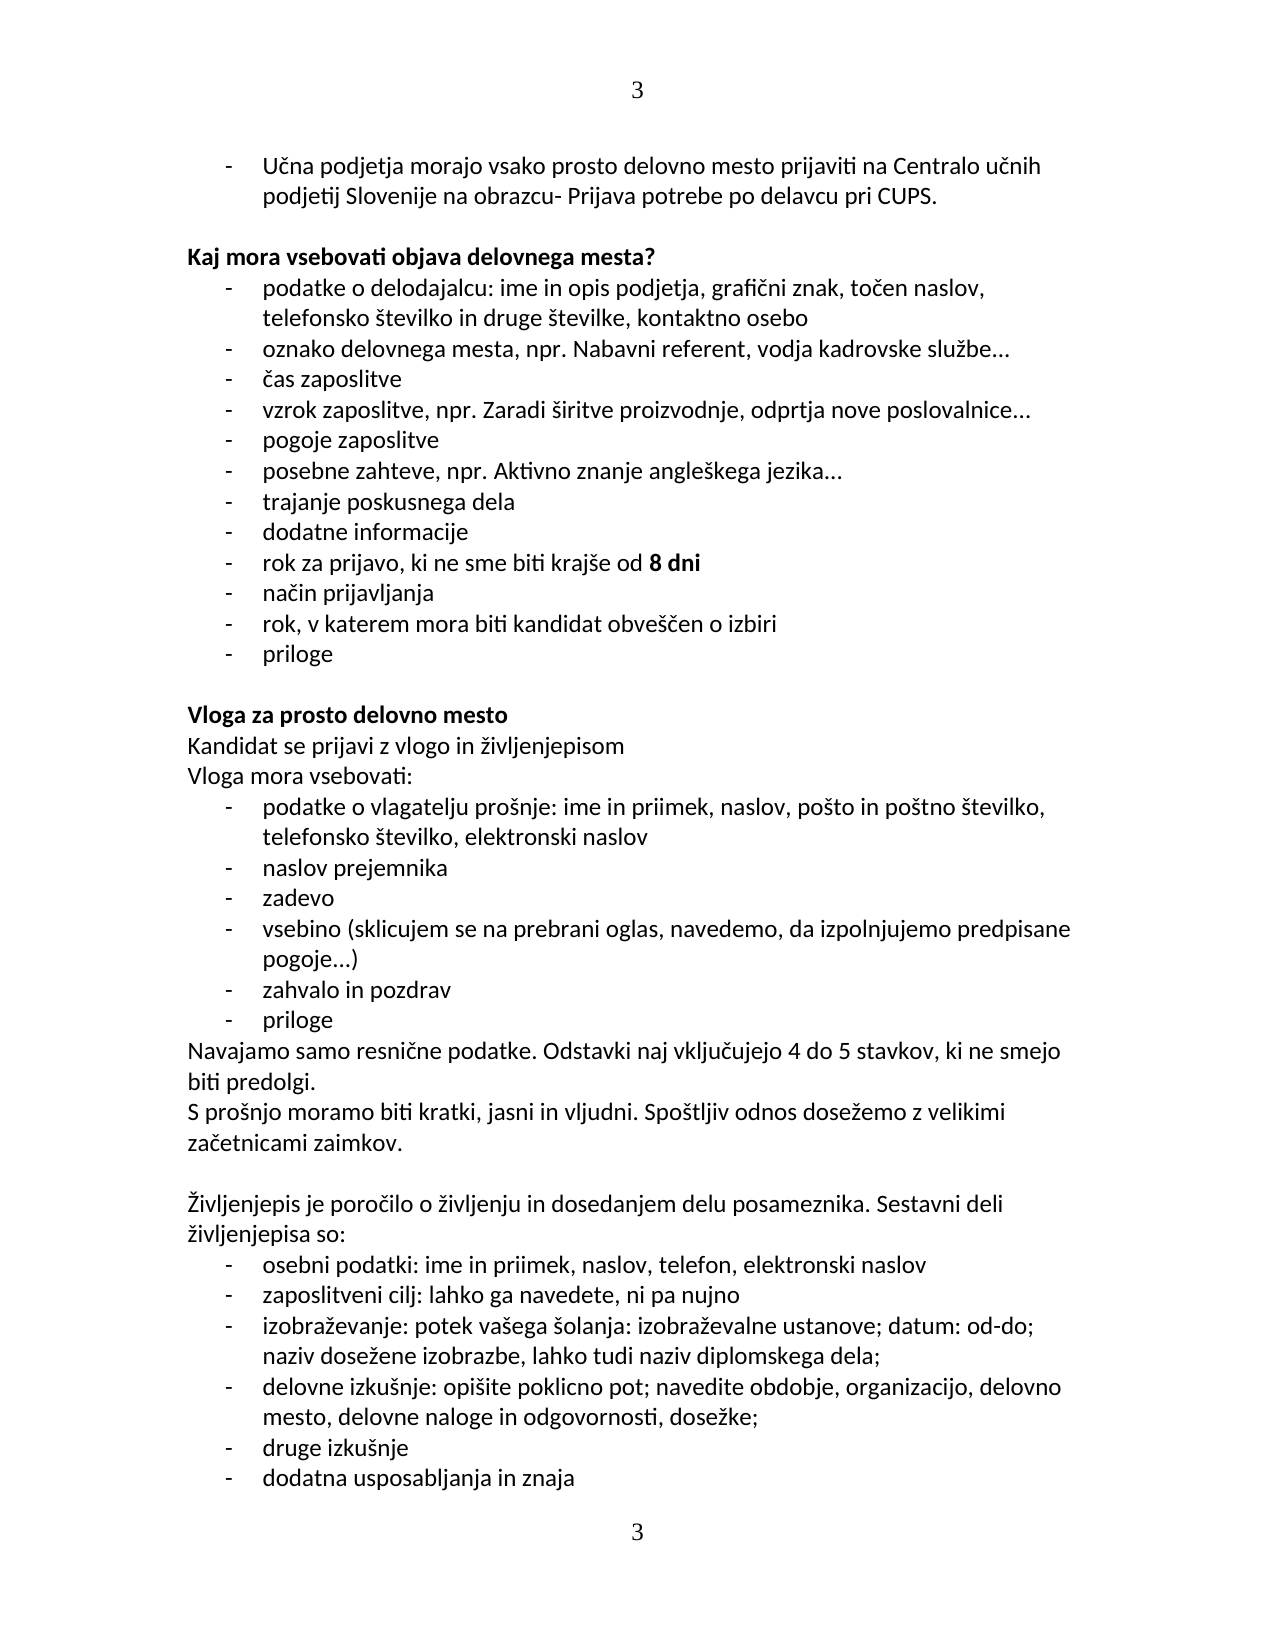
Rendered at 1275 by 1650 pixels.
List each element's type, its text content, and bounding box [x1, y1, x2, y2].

list vsebino (sklicujem se na prebrani oglas, navedemo, da izpolnjujemo predpisane pogoje...) [225, 913, 1087, 974]
list oznako delovnega mesta, npr. Nabavni referent, vodja kadrovske službe... [225, 333, 1087, 364]
list pogoje zaposlitve [225, 425, 1087, 455]
list izobraževanje: potek vašega šolanja: izobraževalne ustanove; datum: od-do; naziv dosežene izobrazbe, lahko tudi naziv diplomskega dela; [225, 1310, 1087, 1371]
list podatke o vlagatelju prošnje: ime in priimek, naslov, pošto in poštno številko, telefonsko številko, elektronski naslov [225, 791, 1087, 852]
list rok, v katerem mora biti kandidat obveščen o izbiri [225, 608, 1087, 638]
list druge izkušnje [225, 1432, 1087, 1462]
text S prošnjo moramo biti kratki, jasni in vljudni. Spoštljiv odnos dosežemo z velikimi začetnicami zaimkov. [187, 1096, 1087, 1157]
text Kandidat se prijavi z vlogo in življenjepisom [187, 730, 1087, 760]
text Navajamo samo resnične podatke. Odstavki naj vključujejo 4 do 5 stavkov, ki ne smejo biti predolgi. [187, 1035, 1087, 1096]
text Življenjepis je poročilo o življenju in dosedanjem delu posameznika. Sestavni deli življenjepisa so: [187, 1188, 1087, 1249]
list priloge [225, 1004, 1087, 1035]
list dodatna usposabljanja in znaja [225, 1462, 1087, 1493]
list trajanje poskusnega dela [225, 486, 1087, 516]
list podatke o delodajalcu: ime in opis podjetja, grafični znak, točen naslov, telefonsko številko in druge številke, kontaktno osebo [225, 272, 1087, 333]
text Vloga za prosto delovno mesto [187, 699, 1087, 730]
list Učna podjetja morajo vsako prosto delovno mesto prijaviti na Centralo učnih podjetij Slovenije na obrazcu- Prijava potrebe po delavcu pri CUPS. [225, 150, 1087, 211]
list posebne zahteve, npr. Aktivno znanje angleškega jezika... [225, 455, 1087, 486]
list zaposlitveni cilj: lahko ga navedete, ni pa nujno [225, 1279, 1087, 1310]
list zahvalo in pozdrav [225, 974, 1087, 1004]
text Kaj mora vsebovati objava delovnega mesta? [187, 242, 1087, 272]
text Vloga mora vsebovati: [187, 760, 1087, 791]
list delovne izkušnje: opišite poklicno pot; navedite obdobje, organizacijo, delovno mesto, delovne naloge in odgovornosti, dosežke; [225, 1371, 1087, 1432]
list zadevo [225, 882, 1087, 913]
list čas zaposlitve [225, 364, 1087, 394]
list vzrok zaposlitve, npr. Zaradi širitve proizvodnje, odprtja nove poslovalnice... [225, 394, 1087, 425]
list dodatne informacije [225, 516, 1087, 547]
list priloge [225, 638, 1087, 669]
list osebni podatki: ime in priimek, naslov, telefon, elektronski naslov [225, 1249, 1087, 1279]
list rok za prijavo, ki ne sme biti krajše od 8 dni [225, 547, 1087, 577]
list naslov prejemnika [225, 852, 1087, 882]
list način prijavljanja [225, 577, 1087, 608]
